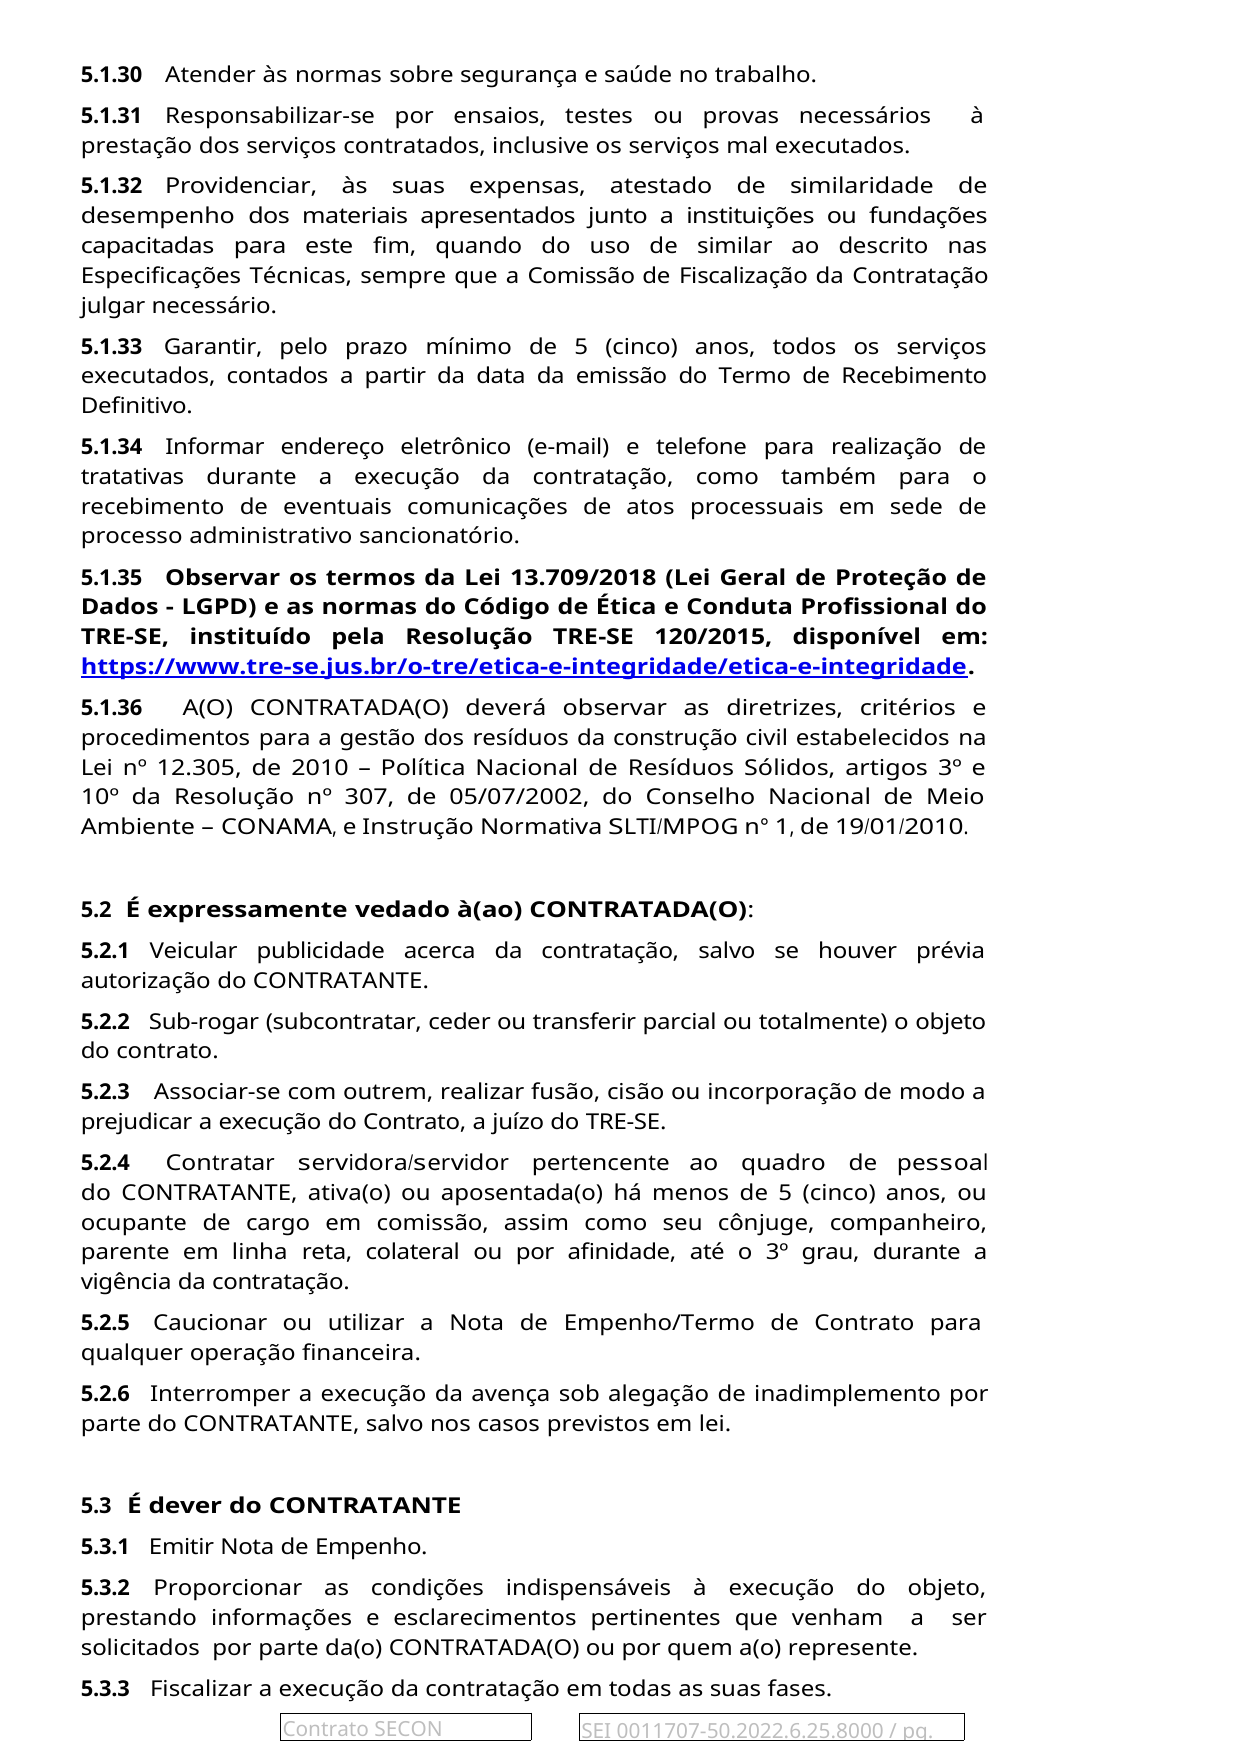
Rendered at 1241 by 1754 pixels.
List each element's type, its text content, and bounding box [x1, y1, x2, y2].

list Providenciar, às suas expensas, atestado de similaridade de desempenho dos materiais apresentados junto a instituições ou fundações capacitadas para este ﬁm, quando do uso de similar ao descrito nas Especiﬁcações Técnicas, sempre que a Comissão de Fiscalização da Contratação julgar necessário. [81, 170, 988, 319]
list Veicular publicidade acerca da contratação, salvo se houver prévia autorização do CONTRATANTE. [81, 935, 986, 994]
list Emitir Nota de Empenho. [81, 1531, 1190, 1561]
list Interromper a execução da avença sob alegação de inadimplemento por parte do CONTRATANTE, salvo nos casos previstos em lei. [81, 1378, 988, 1437]
list Informar endereço eletrônico (e-mail) e telefone para realização de tratativas durante a execução da contratação, como também para o recebimento de eventuais comunicações de atos processuais em sede de processo administrativo sancionatório. [81, 431, 987, 550]
list Caucionar ou utilizar a Nota de Empenho/Termo de Contrato para qualquer operação financeira. [81, 1307, 983, 1367]
list Atender às normas sobre segurança e saúde no trabalho. [81, 59, 1190, 88]
list Garantir, pelo prazo mínimo de 5 (cinco) anos, todos os serviços executados, contados a partir da data da emissão do Termo de Recebimento Definitivo. [81, 331, 987, 420]
list A(O) CONTRATADA(O) deverá observar as diretrizes, critérios e procedimentos para a gestão dos resíduos da construção civil estabelecidos na Lei nº 12.305, de 2010 – Política Nacional de Resíduos Sólidos, artigos 3º e 10º da Resolução nº 307, de 05/07/2002, do Conselho Nacional de Meio Ambiente – CONAMA, e Instrução Normativa SLTI/MPOG n° 1, de 19/01/2010. [81, 692, 987, 841]
list Contratar servidora/servidor pertencente ao quadro de pessoal do CONTRATANTE, ativa(o) ou aposentada(o) há menos de 5 (cinco) anos, ou ocupante de cargo em comissão, assim como seu cônjuge, companheiro, parente em linha reta, colateral ou por afinidade, até o 3º grau, durante a vigência da contratação. [81, 1147, 988, 1296]
list Associar-se com outrem, realizar fusão, cisão ou incorporação de modo a prejudicar a execução do Contrato, a juízo do TRE-SE. [81, 1076, 987, 1136]
list Sub-rogar (subcontratar, ceder ou transferir parcial ou totalmente) o objeto do contrato. [81, 1006, 987, 1065]
subtitle É expressamente vedado à(ao) CONTRATADA(O): [81, 894, 1190, 924]
list Responsabilizar-se por ensaios, testes ou provas necessários à prestação dos serviços contratados, inclusive os serviços mal executados. [81, 100, 984, 159]
list Proporcionar as condições indispensáveis à execução do objeto, prestando informações e esclarecimentos pertinentes que venham a ser solicitados por parte da(o) CONTRATADA(O) ou por quem a(o) represente. [81, 1572, 987, 1661]
list Fiscalizar a execução da contratação em todas as suas fases. [81, 1673, 1190, 1702]
list Observar os termos da Lei 13.709/2018 (Lei Geral de Proteção de Dados - LGPD) e as normas do Código de Ética e Conduta Proﬁssional do TRE-SE, instituído pela Resolução TRE-SE 120/2015, disponível em: https://www.tre-se.jus.br/o-tre/etica-e-integridade/etica-e-integridade. [81, 562, 988, 681]
subtitle É dever do CONTRATANTE [81, 1490, 1190, 1520]
